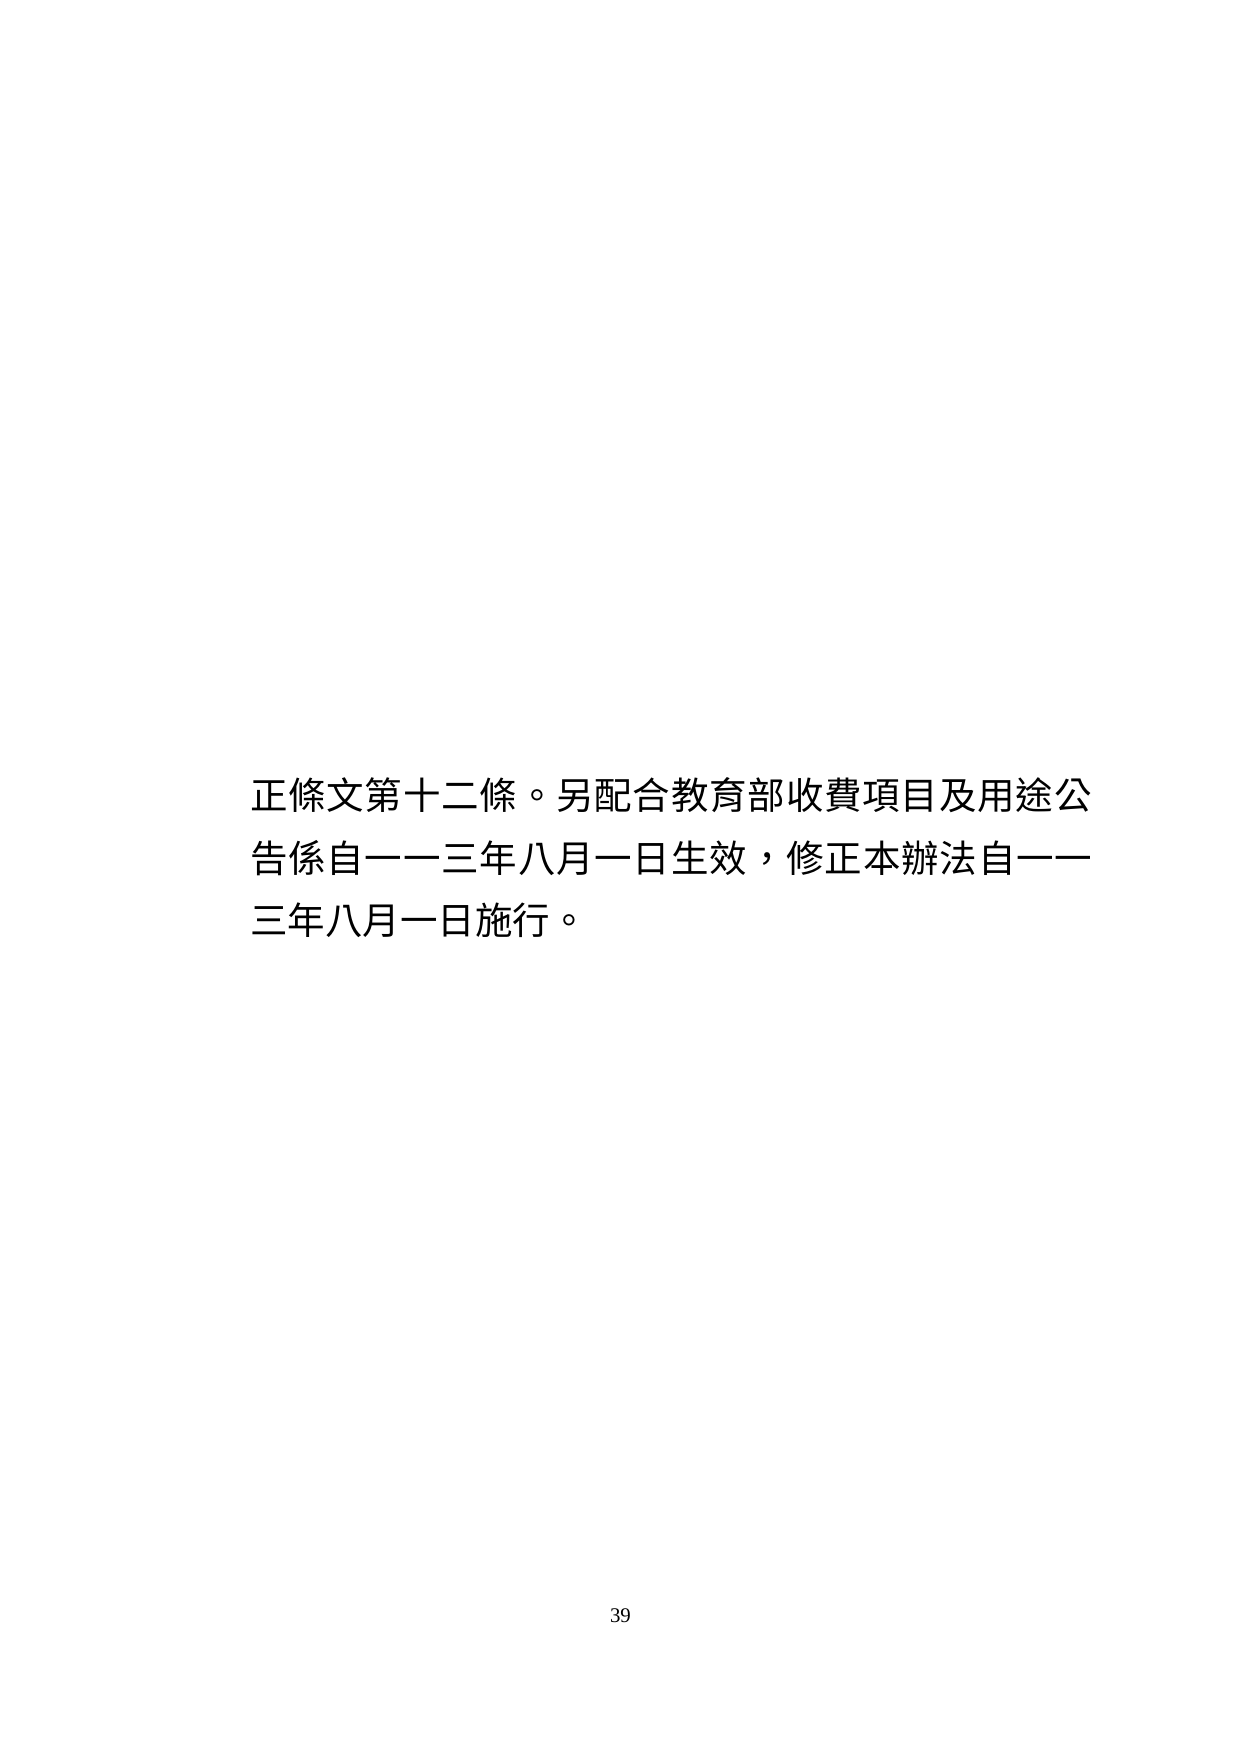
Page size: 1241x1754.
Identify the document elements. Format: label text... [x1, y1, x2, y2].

text 正條文第十二條。另配合教育部收費項目及用途公告係自一一三年八月一日生效，修正本辦法自一一三年八月一日施行。 [176, 752, 1092, 939]
